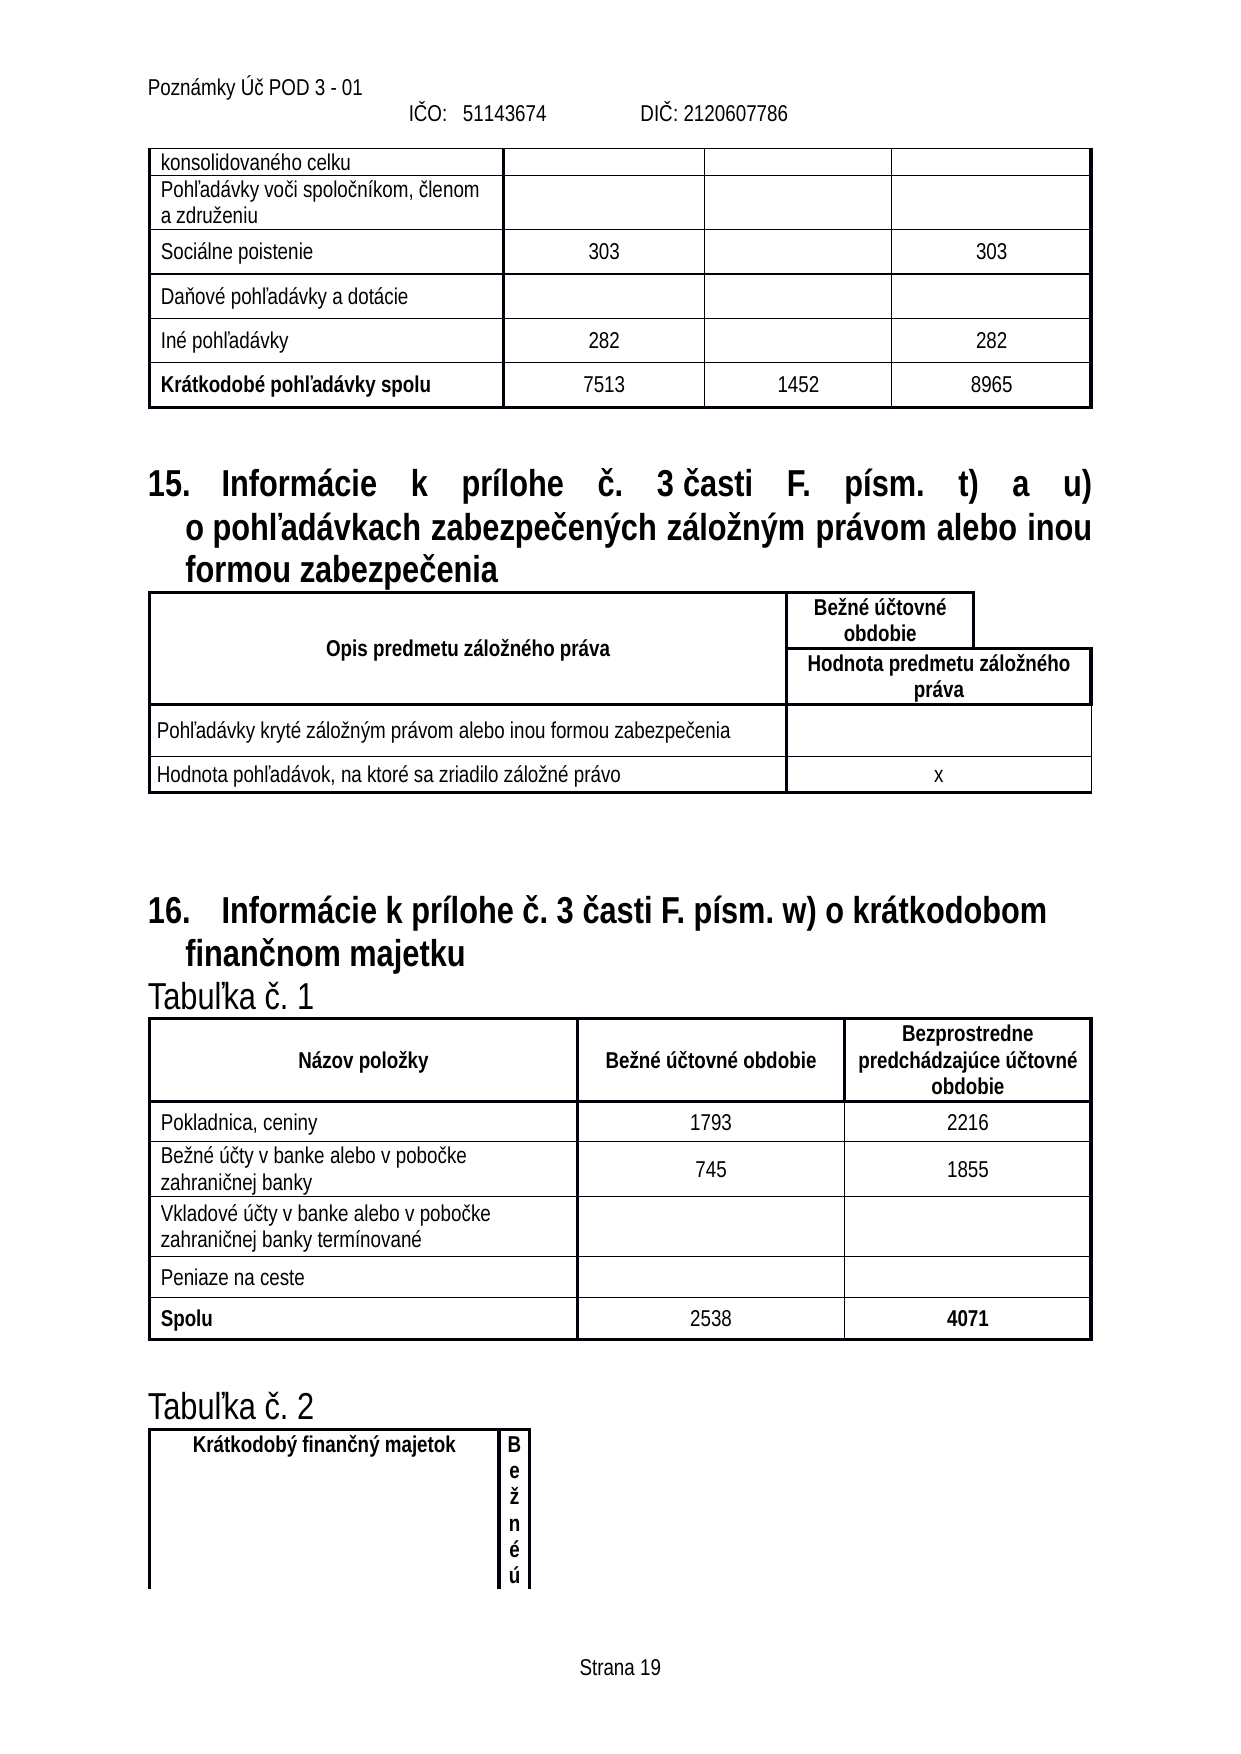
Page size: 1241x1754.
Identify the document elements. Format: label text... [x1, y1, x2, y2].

table_cell Sociálne poistenie [151, 230, 502, 273]
title Informácie k prílohe č. 3 časti F. písm. t) a u) o pohľadávkach zabezpečených záložným právom alebo inou formou zabezpečenia [148, 462, 1092, 591]
table_cell [579, 1257, 844, 1297]
table_header Bezprostredne predchádzajúce účtovné obdobie [846, 1020, 1089, 1099]
table_header Názov položky [151, 1020, 576, 1099]
table_cell 2216 [845, 1103, 1089, 1141]
table_cell Pokladnica, ceniny [151, 1103, 576, 1141]
table_cell [892, 275, 1089, 317]
table_cell [705, 149, 891, 175]
table_cell [705, 275, 891, 317]
table_cell 2538 [579, 1298, 844, 1338]
table_cell 303 [892, 230, 1089, 273]
table_cell [705, 176, 891, 229]
table_cell [579, 1197, 844, 1256]
table_cell 1855 [845, 1142, 1089, 1196]
table_cell [892, 149, 1089, 175]
table_cell 1452 [705, 363, 891, 406]
table_cell Vkladové účty v banke alebo v pobočke zahraničnej banky termínované [151, 1197, 576, 1256]
table_header Opis predmetu záložného práva [151, 594, 785, 702]
table_cell 4071 [845, 1298, 1089, 1338]
table_cell Krátkodobé pohľadávky spolu [151, 363, 502, 406]
table_cell 282 [892, 319, 1089, 362]
table_cell [705, 230, 891, 273]
table_cell Pohľadávky voči spoločníkom, členom a združeniu [151, 176, 502, 229]
title Tabuľka č. 1 [148, 974, 1092, 1017]
table_cell [505, 275, 704, 317]
table_cell x [788, 757, 1091, 791]
table_cell 1793 [579, 1103, 844, 1141]
table_cell Hodnota pohľadávok, na ktoré sa zriadilo záložné právo [151, 757, 785, 791]
table_cell 303 [505, 230, 704, 273]
table_cell Peniaze na ceste [151, 1257, 576, 1297]
table_cell [505, 176, 704, 229]
table_cell 745 [579, 1142, 844, 1196]
table_cell 8965 [892, 363, 1089, 406]
table_cell [845, 1197, 1089, 1256]
table_cell Hodnota predmetu záložného práva [788, 650, 1089, 702]
table_cell [505, 149, 704, 175]
table_cell konsolidovaného celku [151, 149, 502, 175]
table_cell Daňové pohľadávky a dotácie [151, 275, 502, 317]
title Tabuľka č. 2 [148, 1384, 1092, 1427]
table_cell [705, 319, 891, 362]
table_header Bežné účtovné obdobie [579, 1020, 843, 1099]
table_cell 7513 [505, 363, 704, 406]
table_cell Spolu [151, 1298, 576, 1338]
table_cell Pohľadávky kryté záložným právom alebo inou formou zabezpečenia [151, 706, 785, 756]
table_header Krátkodobý finančný majetok [151, 1431, 497, 1589]
table_cell Bežné účty v banke alebo v pobočke zahraničnej banky [151, 1142, 576, 1196]
table_header Bežné ú [501, 1431, 528, 1589]
table_cell [892, 176, 1089, 229]
table_cell Iné pohľadávky [151, 319, 502, 362]
table_header Bežné účtovné obdobie [788, 594, 972, 647]
title Informácie k prílohe č. 3 časti F. písm. w) o krátkodobom finančnom majetku [148, 888, 1092, 974]
table_cell [788, 706, 1091, 756]
table_cell [845, 1257, 1089, 1297]
table_cell 282 [505, 319, 704, 362]
